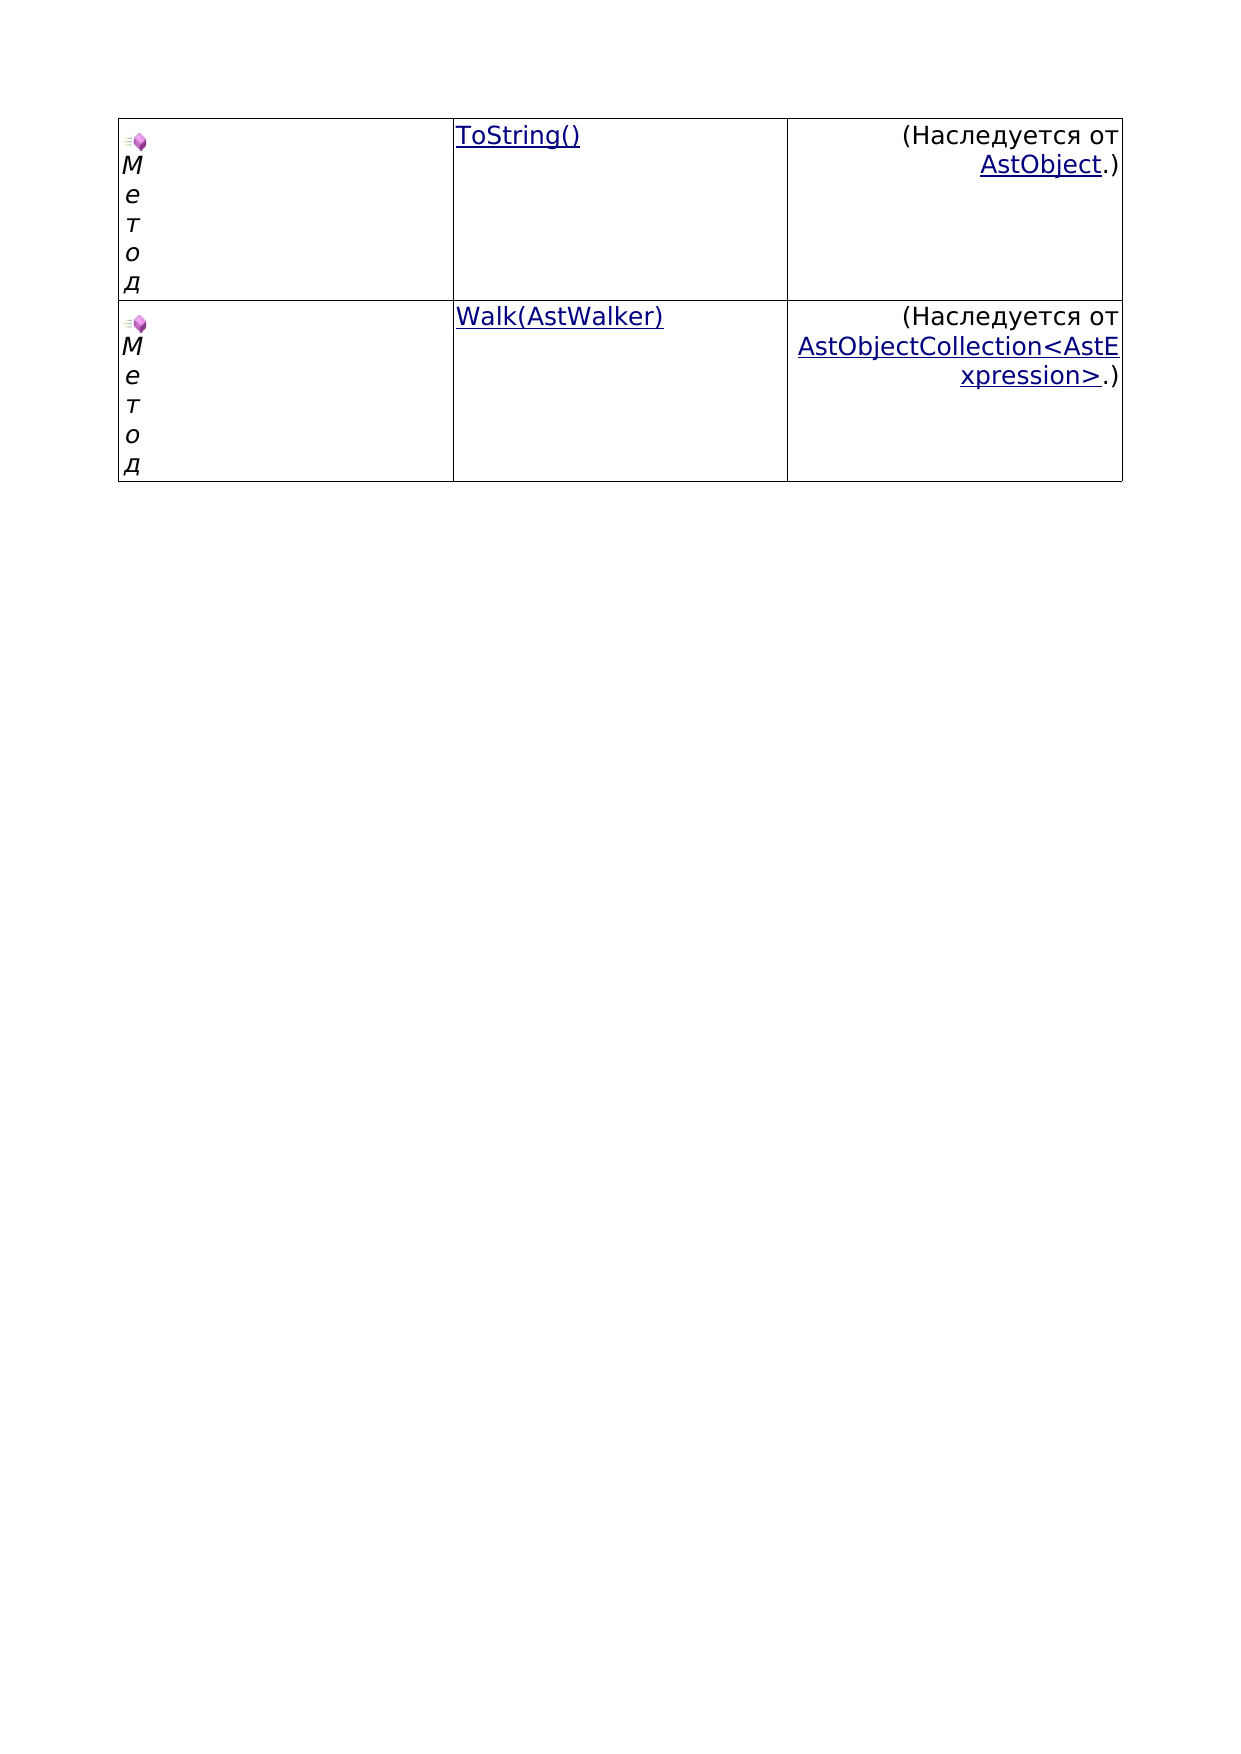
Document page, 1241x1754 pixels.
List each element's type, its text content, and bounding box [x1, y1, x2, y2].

table_cell Walk(AstWalker) [454, 301, 787, 481]
table_cell (Наследуется от AstObject.) [788, 119, 1122, 299]
table_cell ToString() [454, 119, 787, 299]
picture [121, 133, 147, 151]
table_cell [119, 301, 453, 481]
table_cell [119, 119, 453, 299]
table_cell (Наследуется от AstObjectCollection<AstExpression>.) [788, 301, 1122, 481]
picture [121, 315, 147, 333]
